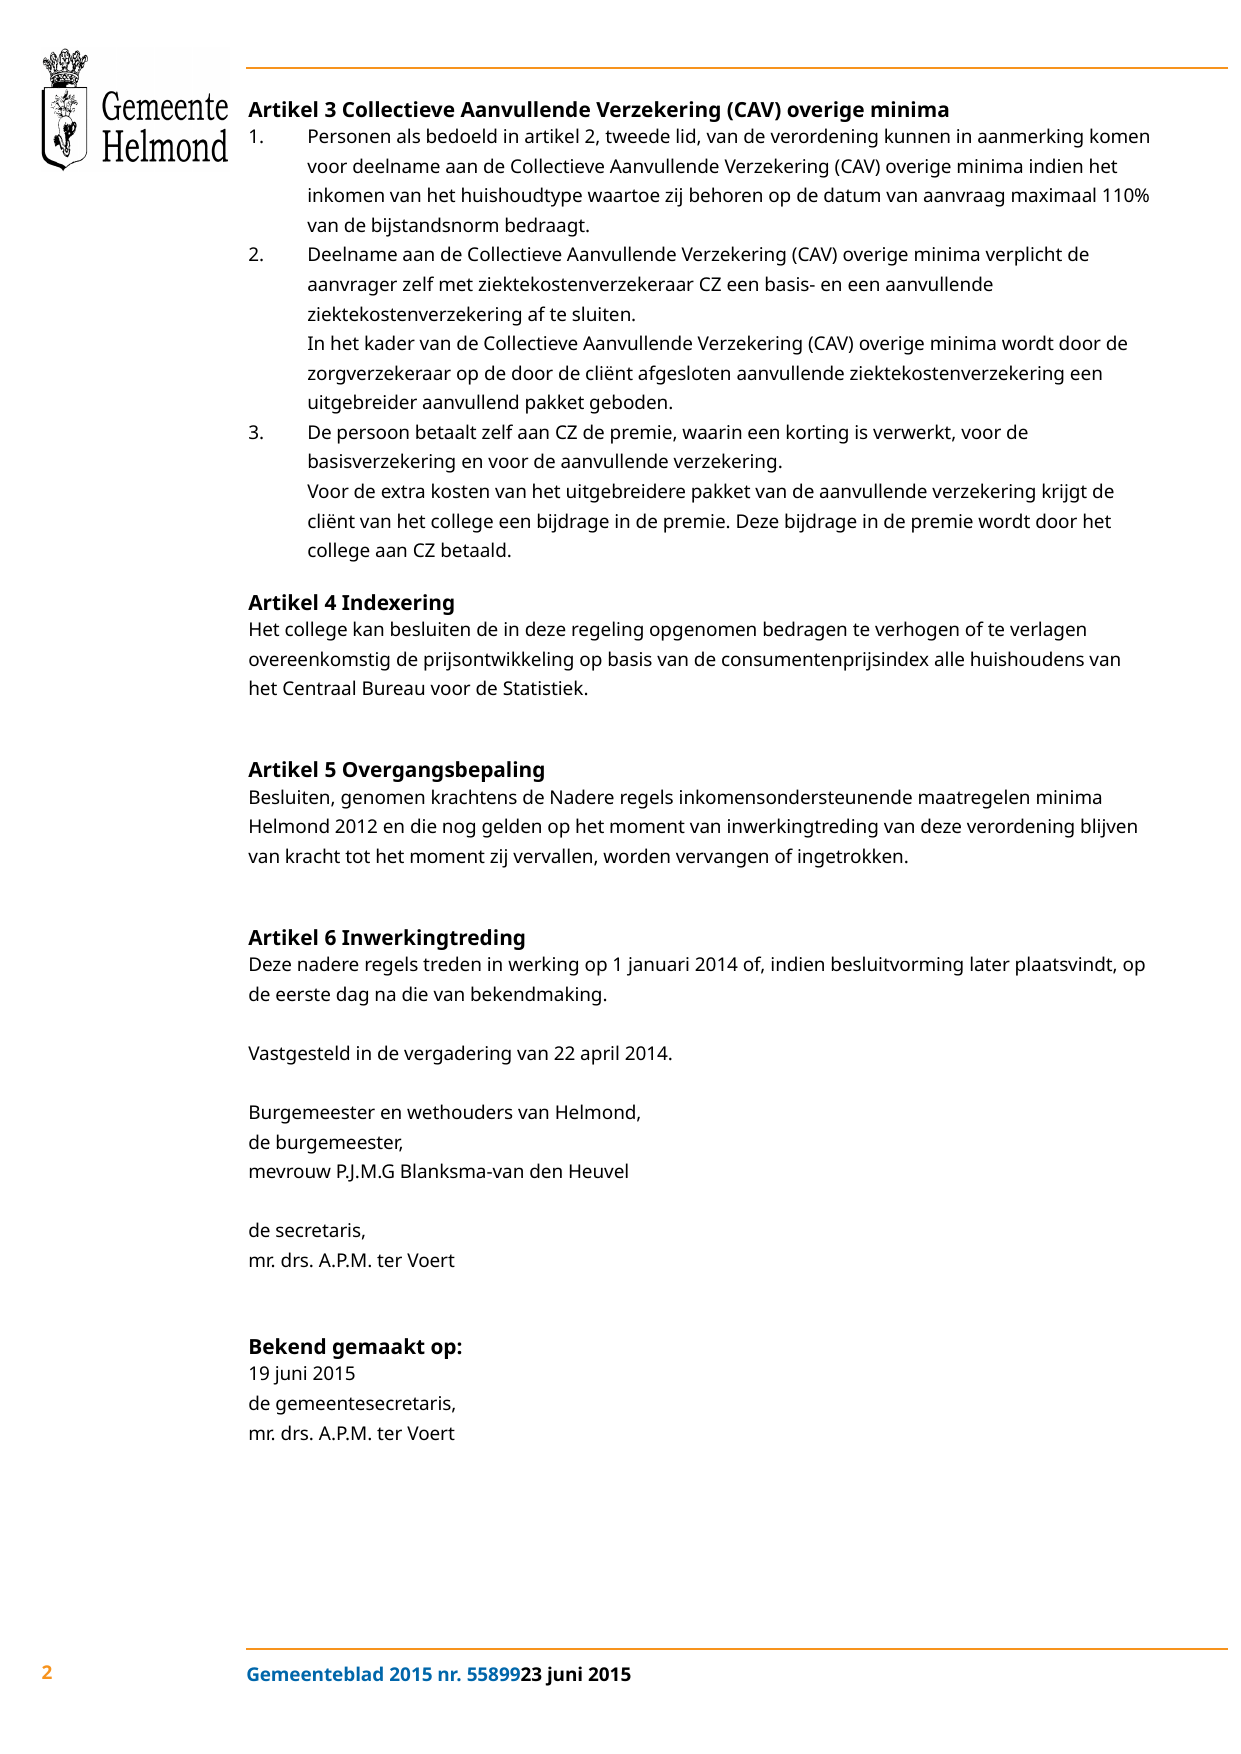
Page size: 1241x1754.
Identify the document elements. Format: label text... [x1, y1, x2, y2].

list Voor de extra kosten van het uitgebreidere pakket van de aanvullende verzekering krijgt de cliënt van het college een bijdrage in de premie. Deze bijdrage in de premie wordt door het college aan CZ betaald. [248, 478, 1152, 563]
list De persoon betaalt zelf aan CZ de premie, waarin een korting is verwerkt, voor de basisverzekering en voor de aanvullende verzekering. [248, 419, 1152, 474]
text 19 juni 2015 [248, 1361, 1152, 1386]
text Deze nadere regels treden in werking op 1 januari 2014 of, indien besluitvorming later plaatsvindt, op de eerste dag na die van bekendmaking. [248, 951, 1152, 1007]
list In het kader van de Collectieve Aanvullende Verzekering (CAV) overige minima wordt door de zorgverzekeraar op de door de cliënt afgesloten aanvullende ziektekostenverzekering een uitgebreider aanvullend pakket geboden. [248, 330, 1152, 415]
picture [41, 47, 231, 172]
text mr. drs. A.P.M. ter Voert [248, 1247, 1152, 1273]
text mr. drs. A.P.M. ter Voert [248, 1420, 1152, 1446]
text de burgemeester, [248, 1129, 1152, 1155]
text Besluiten, genomen krachtens de Nadere regels inkomensondersteunende maatregelen minima Helmond 2012 en die nog gelden op het moment van inwerkingtreding van deze verordening blijven van kracht tot het moment zij vervallen, worden vervangen of ingetrokken. [248, 784, 1152, 869]
text Bekend gemaakt op: [248, 1332, 1152, 1361]
text de secretaris, [248, 1218, 1152, 1243]
text Het college kan besluiten de in deze regeling opgenomen bedragen te verhogen of te verlagen overeenkomstig de prijsontwikkeling op basis van de consumentenprijsindex alle huishoudens van het Centraal Bureau voor de Statistiek. [248, 616, 1152, 701]
text Burgemeester en wethouders van Helmond, [248, 1099, 1152, 1125]
text Artikel 3 Collectieve Aanvullende Verzekering (CAV) overige minima [248, 95, 1152, 123]
list Deelname aan de Collectieve Aanvullende Verzekering (CAV) overige minima verplicht de aanvrager zelf met ziektekostenverzekeraar CZ een basis- en een aanvullende ziektekostenverzekering af te sluiten. [248, 242, 1152, 326]
text Artikel 6 Inwerkingtreding [248, 923, 1152, 951]
text Vastgesteld in de vergadering van 22 april 2014. [248, 1040, 1152, 1066]
list Personen als bedoeld in artikel 2, tweede lid, van de verordening kunnen in aanmerking komen voor deelname aan de Collectieve Aanvullende Verzekering (CAV) overige minima indien het inkomen van het huishoudtype waartoe zij behoren op de datum van aanvraag maximaal 110% van de bijstandsnorm bedraagt. [248, 123, 1152, 238]
text Artikel 5 Overgangsbepaling [248, 755, 1152, 784]
text mevrouw P.J.M.G Blanksma-van den Heuvel [248, 1158, 1152, 1184]
text Artikel 4 Indexering [248, 588, 1152, 616]
text de gemeentesecretaris, [248, 1390, 1152, 1416]
